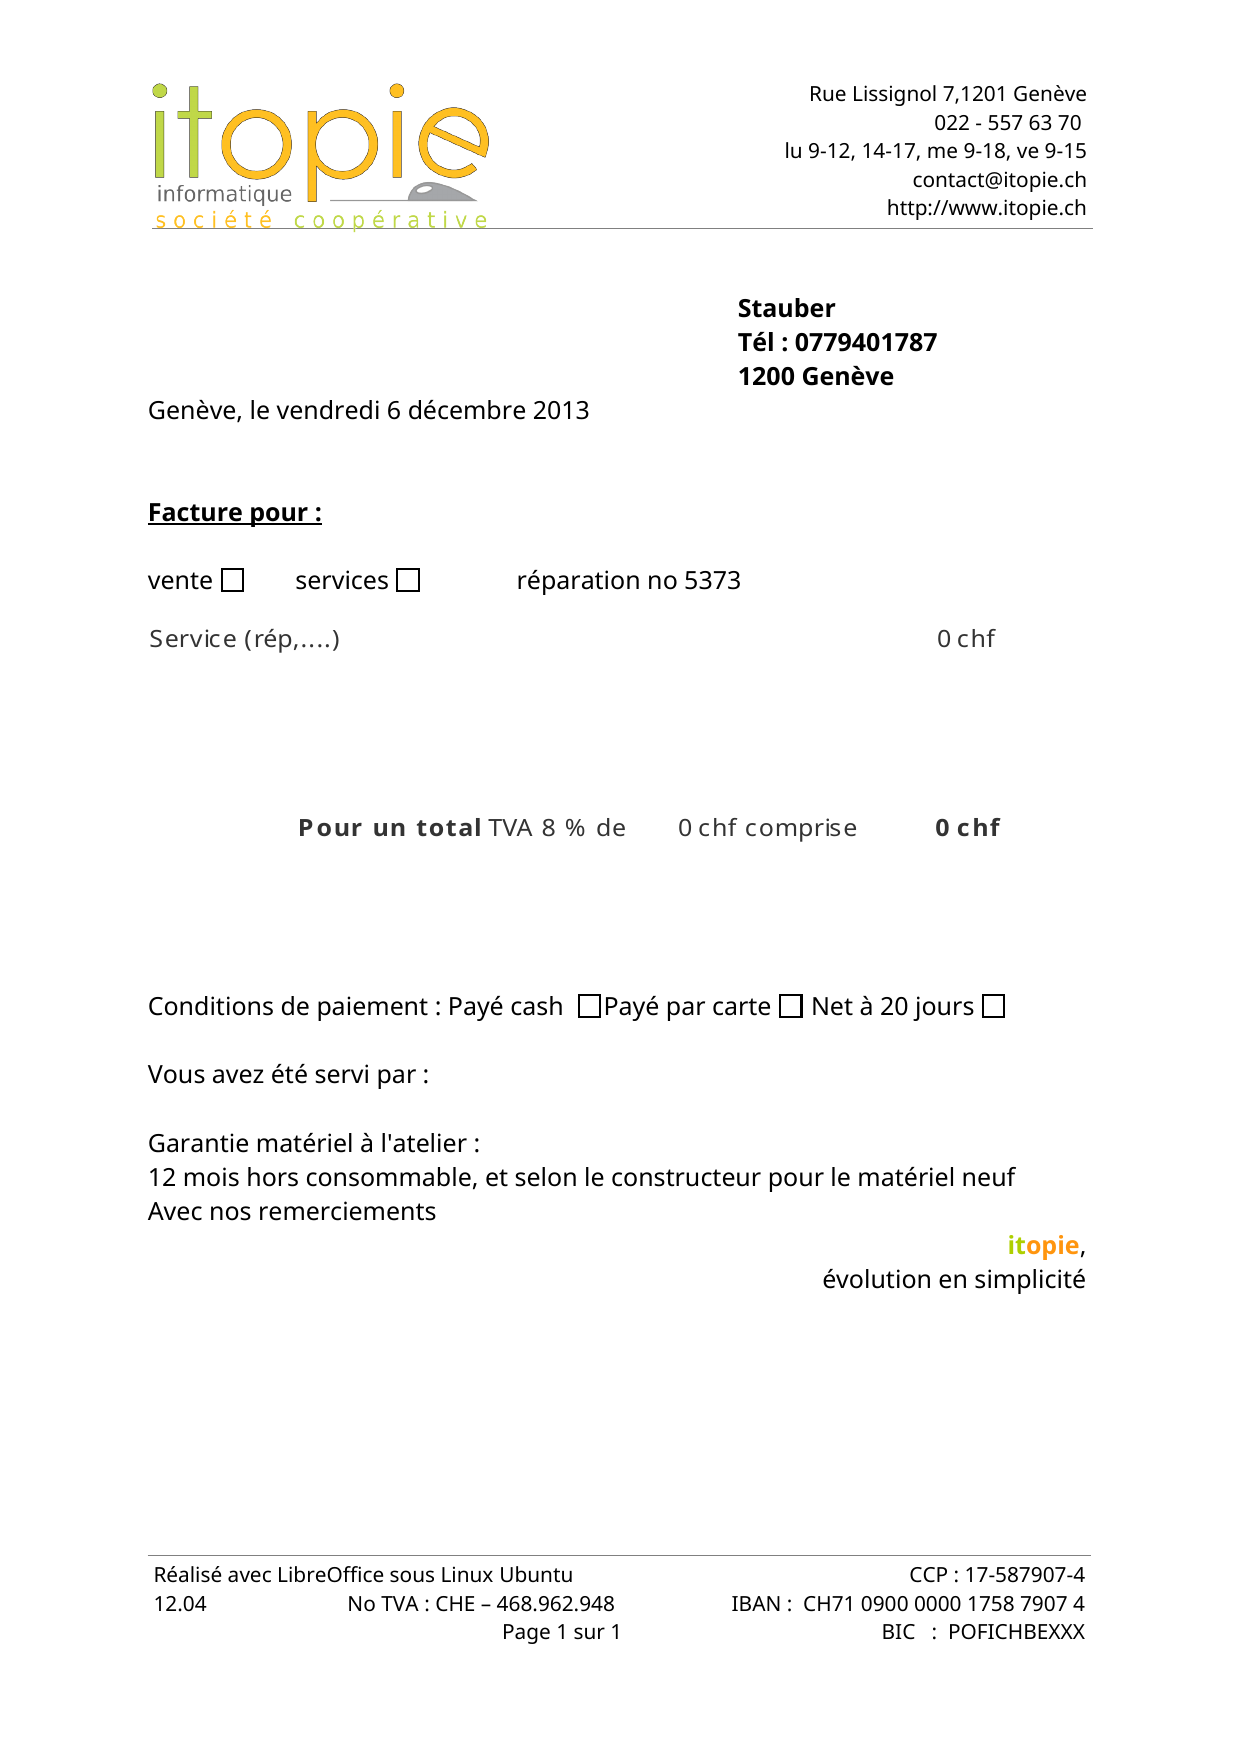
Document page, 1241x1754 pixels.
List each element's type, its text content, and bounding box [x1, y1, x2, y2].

picture [138, 72, 500, 244]
text Stauber [148, 290, 1093, 324]
text Tél : 0779401787 [148, 324, 1093, 358]
text Facture pour : [148, 495, 1093, 529]
text Conditions de paiement : Payé cash Payé par carte Net à 20 jours [148, 989, 1093, 1023]
text Garantie matériel à l'atelier : [148, 1125, 1093, 1159]
text 12 mois hors consommable, et selon le constructeur pour le matériel neuf [148, 1159, 1093, 1193]
text Genève, le vendredi 6 décembre 2013 [148, 392, 1093, 427]
text Vous avez été servi par : [148, 1057, 1093, 1091]
text évolution en simplicité [148, 1262, 1093, 1296]
text 1200 Genève [148, 358, 1093, 392]
text itopie, [148, 1227, 1093, 1262]
text vente services réparation no 5373 [148, 563, 1093, 597]
text Avec nos remerciements [148, 1193, 1093, 1227]
